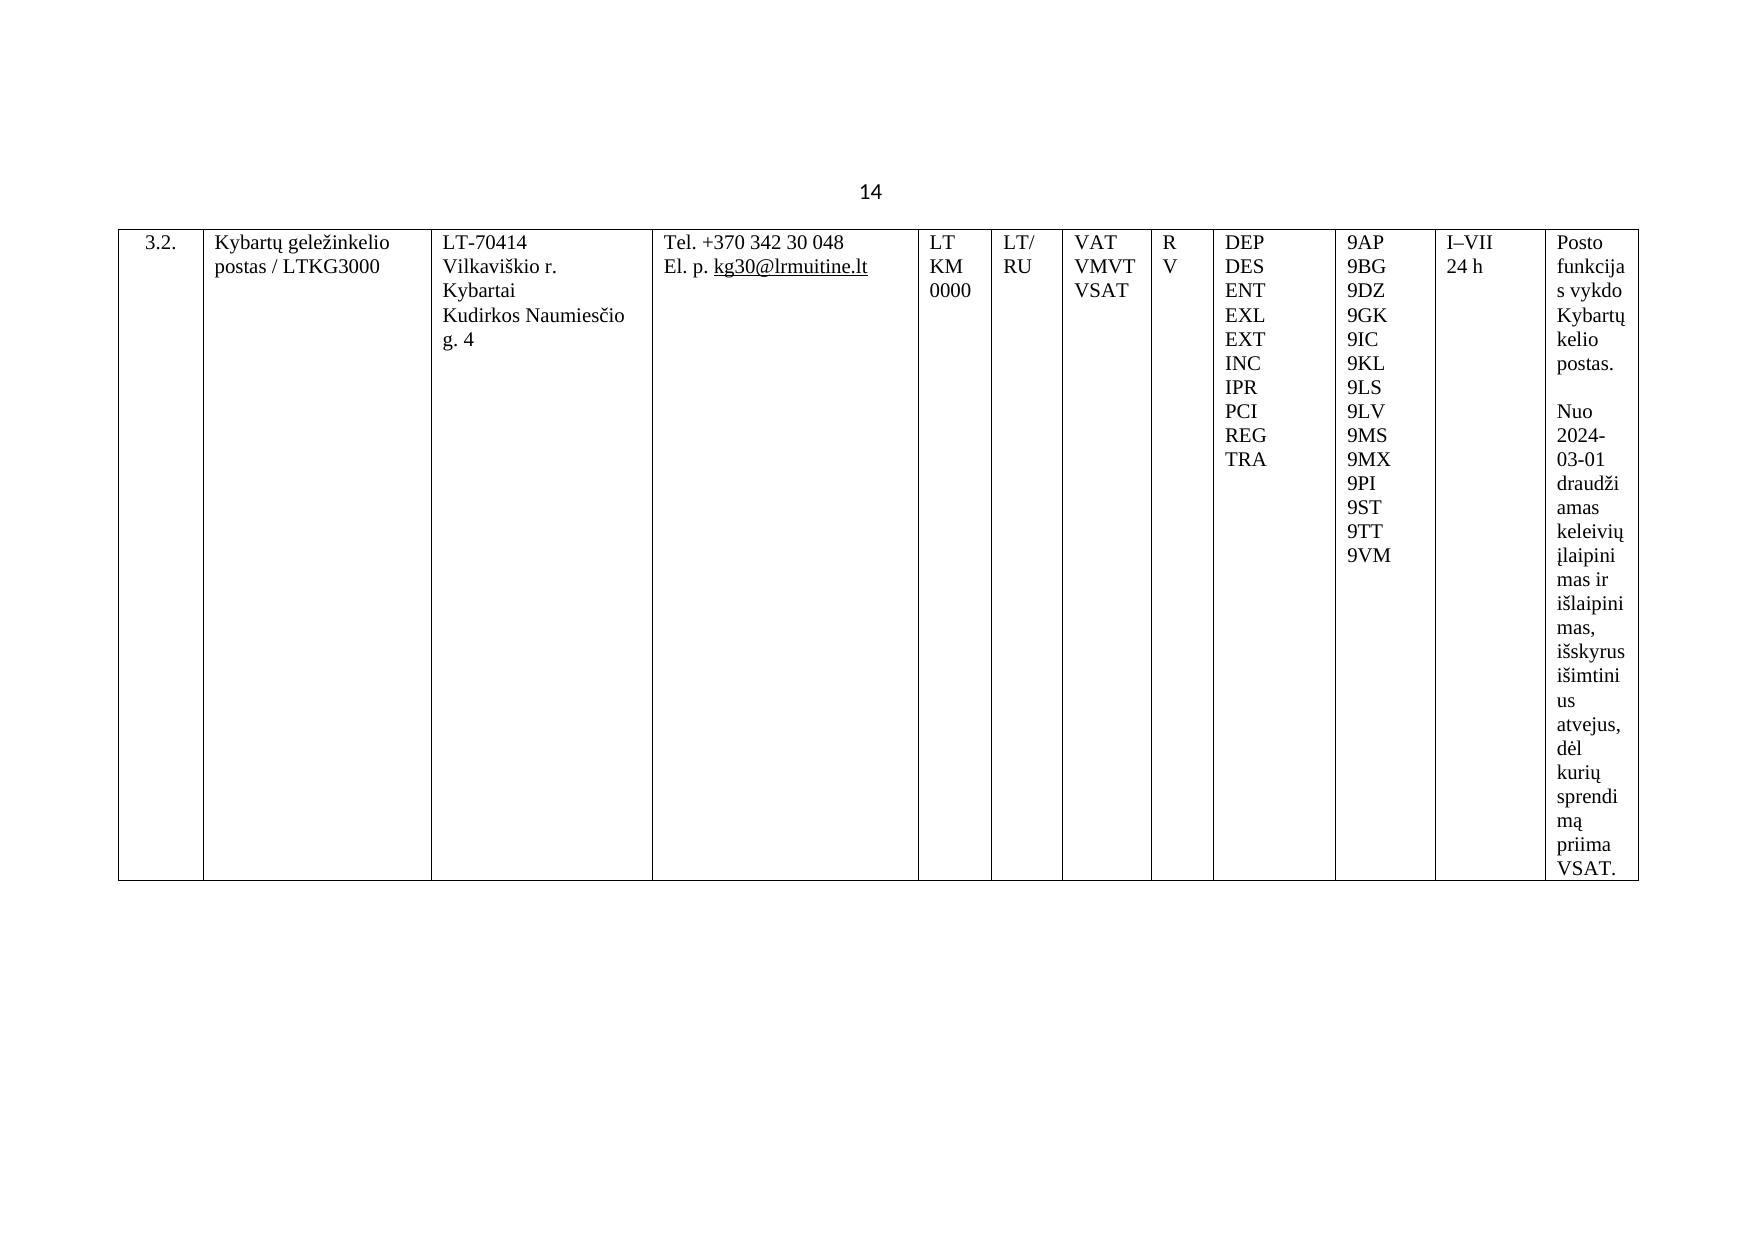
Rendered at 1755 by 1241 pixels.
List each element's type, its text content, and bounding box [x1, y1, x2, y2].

table_cell VAT VMVT VSAT [1063, 230, 1151, 880]
table_cell 9AP 9BG 9DZ 9GK 9IC 9KL 9LS 9LV 9MS 9MX 9PI 9ST 9TT 9VM [1336, 230, 1435, 880]
table_cell I–VII 24 h [1436, 230, 1545, 880]
table_cell LT/RU [992, 230, 1062, 880]
table_cell LT KM 0000 [919, 230, 991, 880]
table_cell R V [1152, 230, 1213, 880]
table_cell Kybartų geležinkelio postas / LTKG3000 [204, 230, 431, 880]
table_cell DEP DES ENT EXL EXT INC IPR PCI REG TRA [1214, 230, 1335, 880]
table_cell Tel. +370 342 30 048 El. p. kg30@lrmuitine.lt [653, 230, 918, 880]
table_cell LT-70414 Vilkaviškio r. Kybartai Kudirkos Naumiesčio g. 4 [432, 230, 652, 880]
table_cell 3.2. [119, 230, 203, 880]
table_cell Posto funkcijas vykdo Kybartų kelio postas. Nuo 2024-03-01 draudžiamas keleivių įlaipinimas ir išlaipinimas, išskyrus išimtinius atvejus, dėl kurių sprendimą priima VSAT. [1546, 230, 1638, 880]
